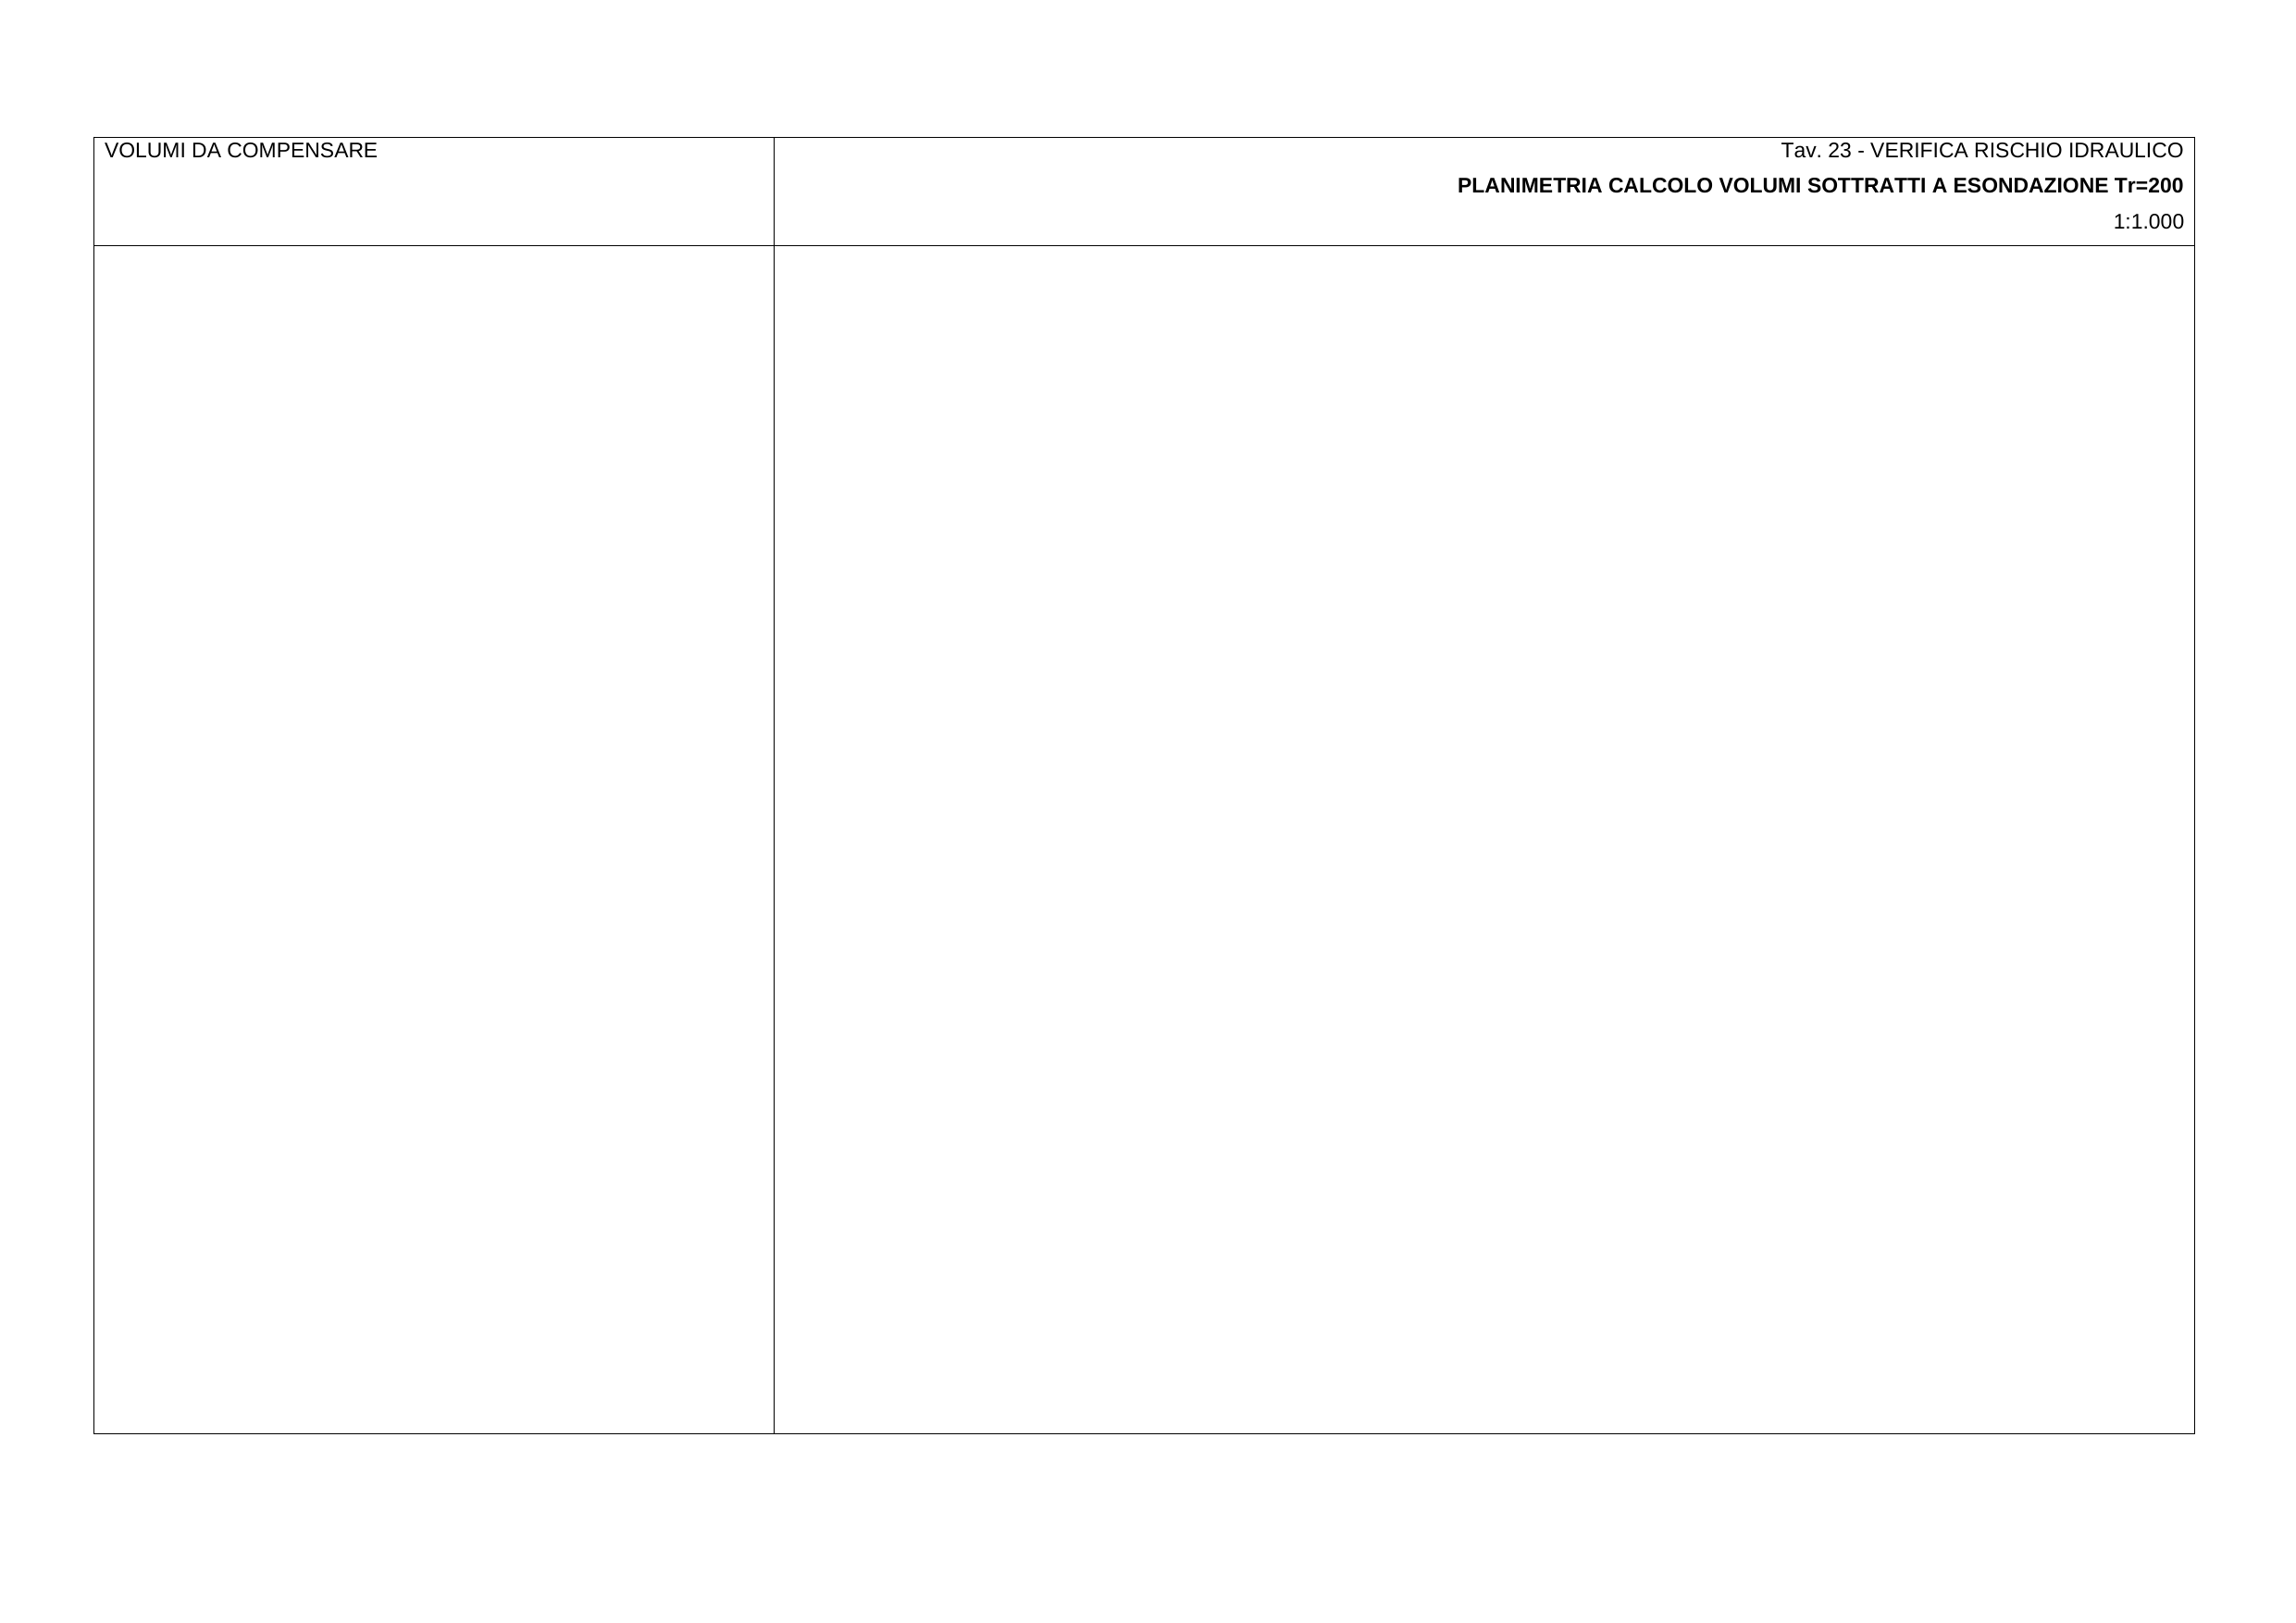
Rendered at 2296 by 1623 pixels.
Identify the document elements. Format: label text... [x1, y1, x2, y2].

table_header VOLUMI DA COMPENSARE [94, 138, 774, 245]
table_header Tav. 23 - VERIFICA RISCHIO IDRAULICO PLANIMETRIA CALCOLO VOLUMI SOTTRATTI A ESONDAZIONE Tr=200 1:1.000 [775, 138, 2194, 245]
table_cell [94, 246, 774, 1432]
table_cell [775, 246, 2194, 1432]
